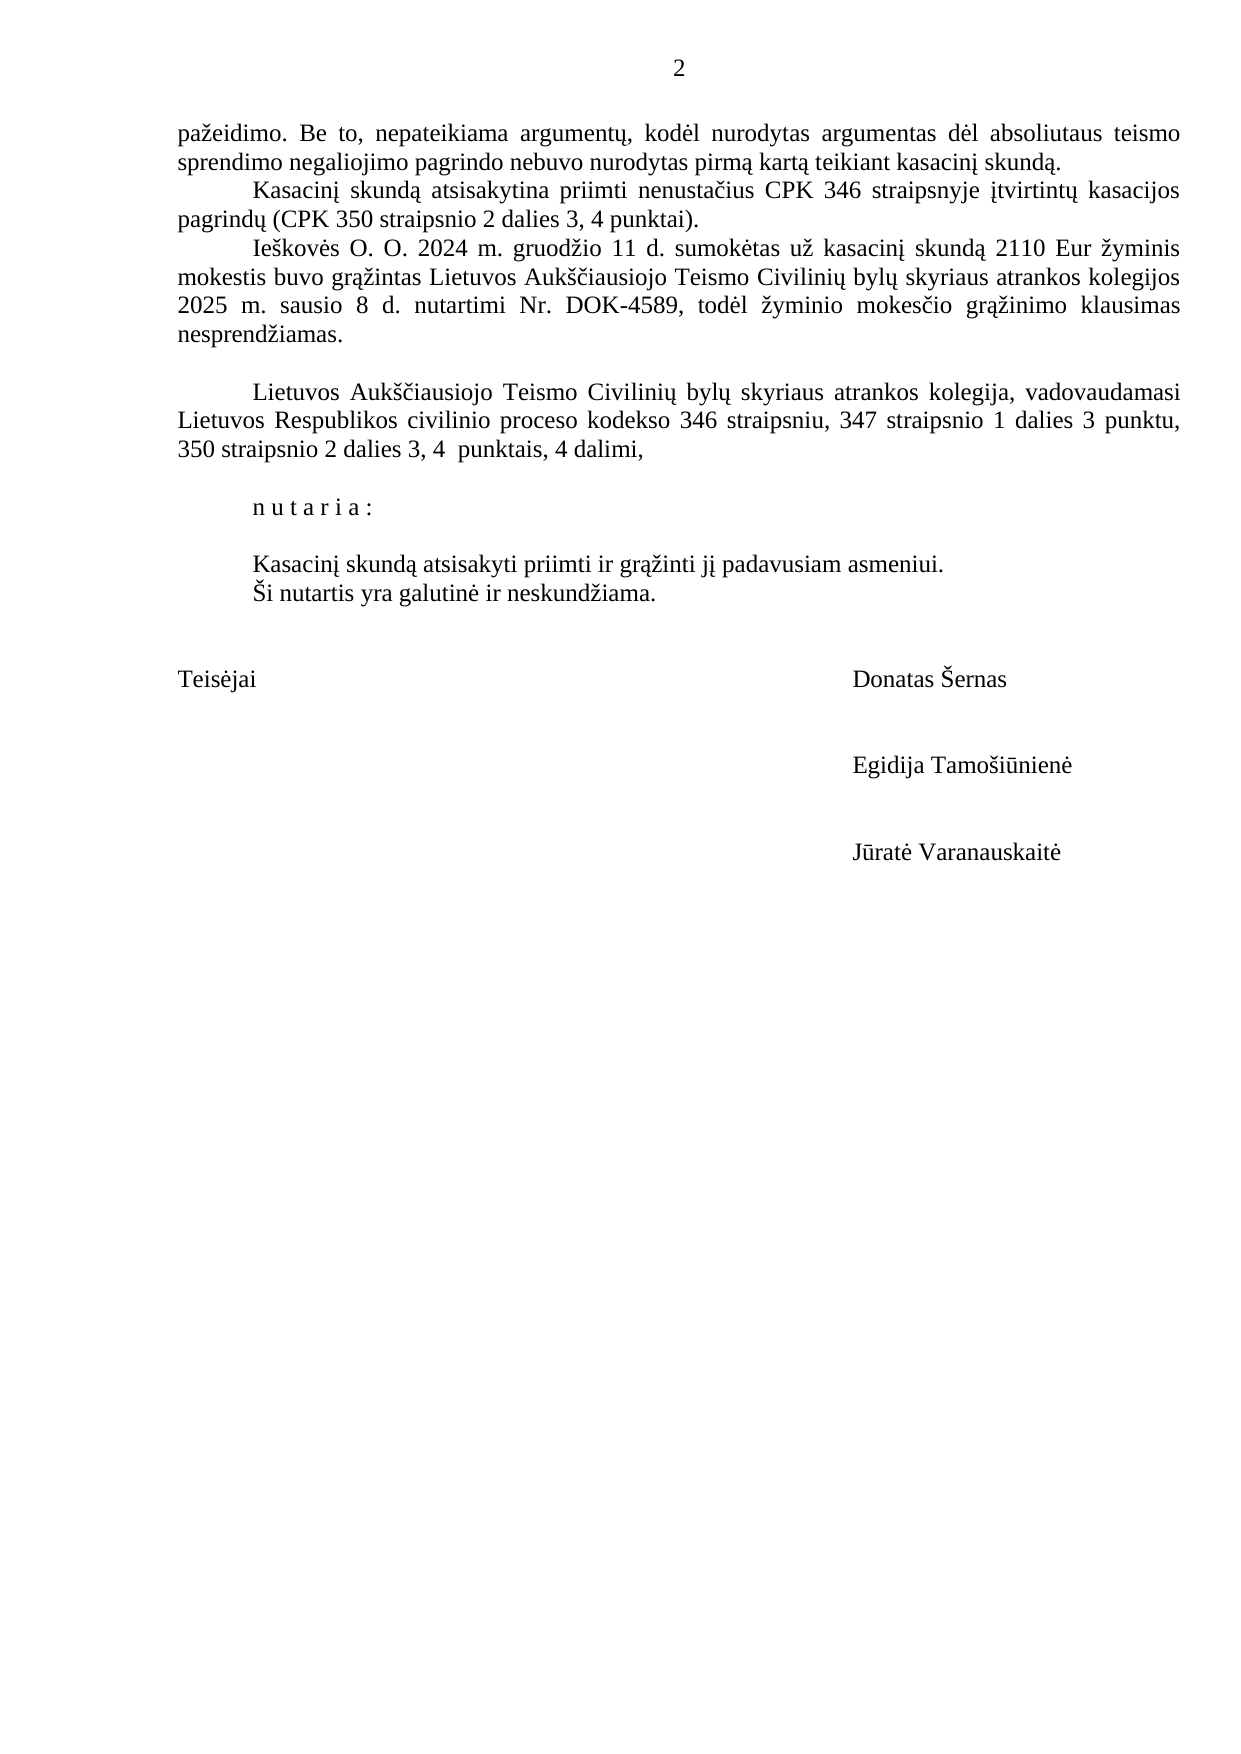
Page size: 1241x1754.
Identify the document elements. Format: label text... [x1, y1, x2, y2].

text Kasacinį skundą atsisakyti priimti ir grąžinti jį padavusiam asmeniui. [177, 549, 1181, 578]
text Ši nutartis yra galutinė ir neskundžiama. [177, 578, 1181, 607]
text Ieškovės O. O. 2024 m. gruodžio 11 d. sumokėtas už kasacinį skundą 2110 Eur žyminis mokestis buvo grąžintas Lietuvos Aukščiausiojo Teismo Civilinių bylų skyriaus atrankos kolegijos 2025 m. sausio 8 d. nutartimi Nr. DOK-4589, todėl žyminio mokesčio grąžinimo klausimas nesprendžiamas. [177, 233, 1181, 348]
text Kasacinį skundą atsisakytina priimti nenustačius CPK 346 straipsnyje įtvirtintų kasacijos pagrindų (CPK 350 straipsnio 2 dalies 3, 4 punktai). [177, 176, 1181, 233]
text pažeidimo. Be to, nepateikiama argumentų, kodėl nurodytas argumentas dėl absoliutaus teismo sprendimo negaliojimo pagrindo nebuvo nurodytas pirmą kartą teikiant kasacinį skundą. [177, 118, 1181, 176]
text Jūratė Varanauskaitė [777, 837, 1181, 866]
text Lietuvos Aukščiausiojo Teismo Civilinių bylų skyriaus atrankos kolegija, vadovaudamasi Lietuvos Respublikos civilinio proceso kodekso 346 straipsniu, 347 straipsnio 1 dalies 3 punktu, 350 straipsnio 2 dalies 3, 4 punktais, 4 dalimi, [177, 377, 1181, 463]
text Teisėjai Donatas Šernas [177, 664, 1181, 693]
text n u t a r i a : [177, 492, 1181, 521]
text Egidija Tamošiūnienė [777, 751, 1181, 779]
